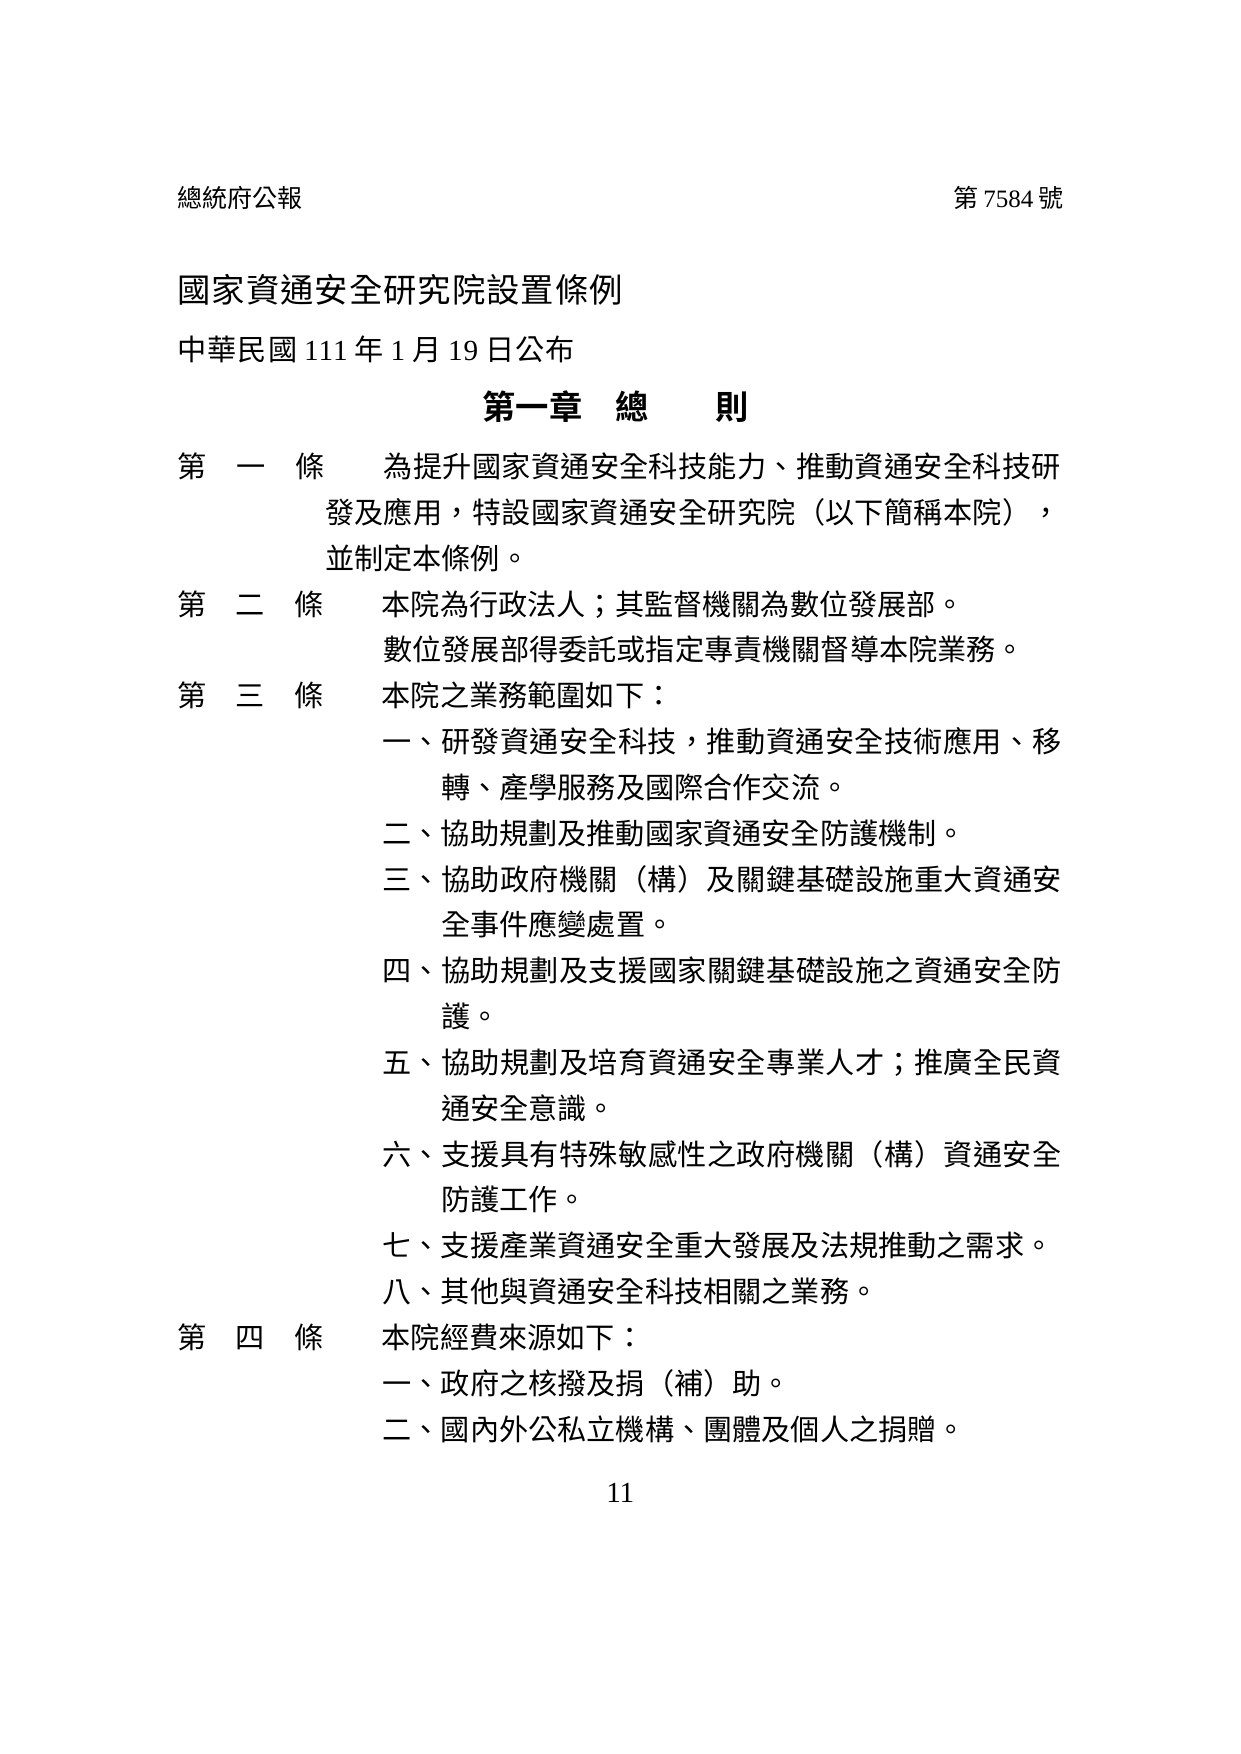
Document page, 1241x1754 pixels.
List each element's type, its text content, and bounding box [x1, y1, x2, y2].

text 第 一 條 為提升國家資通安全科技能力、推動資通安全科技研發及應用，特設國家資通安全研究院（以下簡稱本院），並制定本條例。 [177, 441, 1063, 578]
text 數位發展部得委託或指定專責機關督導本院業務。 [325, 624, 1063, 670]
text 中華民國111年1月19日公布 [177, 324, 1063, 370]
text 四、 協助規劃及支援國家關鍵基礎設施之資通安全防護。 [382, 945, 1063, 1037]
text 五、 協助規劃及培育資通安全專業人才；推廣全民資通安全意識。 [382, 1037, 1063, 1128]
text 國家資通安全研究院設置條例 [177, 266, 1063, 312]
text 二、國內外公私立機構、團體及個人之捐贈。 [382, 1403, 1063, 1449]
text 一、政府之核撥及捐（補）助。 [382, 1357, 1063, 1403]
text 第一章 總 則 [482, 382, 1063, 428]
text 第 四 條 本院經費來源如下： [177, 1312, 1063, 1357]
text 一、 研發資通安全科技，推動資通安全技術應用、移轉、產學服務及國際合作交流。 [382, 716, 1063, 807]
text 三、 協助政府機關（構）及關鍵基礎設施重大資通安全事件應變處置。 [382, 853, 1063, 945]
text 第 二 條 本院為行政法人；其監督機關為數位發展部。 [177, 578, 1063, 624]
text 第 三 條 本院之業務範圍如下： [177, 670, 1063, 716]
text 七、支援產業資通安全重大發展及法規推動之需求。 [382, 1220, 1063, 1266]
text 六、 支援具有特殊敏感性之政府機關（構）資通安全防護工作。 [382, 1128, 1063, 1220]
text 二、協助規劃及推動國家資通安全防護機制。 [382, 807, 1063, 853]
text 八、其他與資通安全科技相關之業務。 [382, 1266, 1063, 1312]
